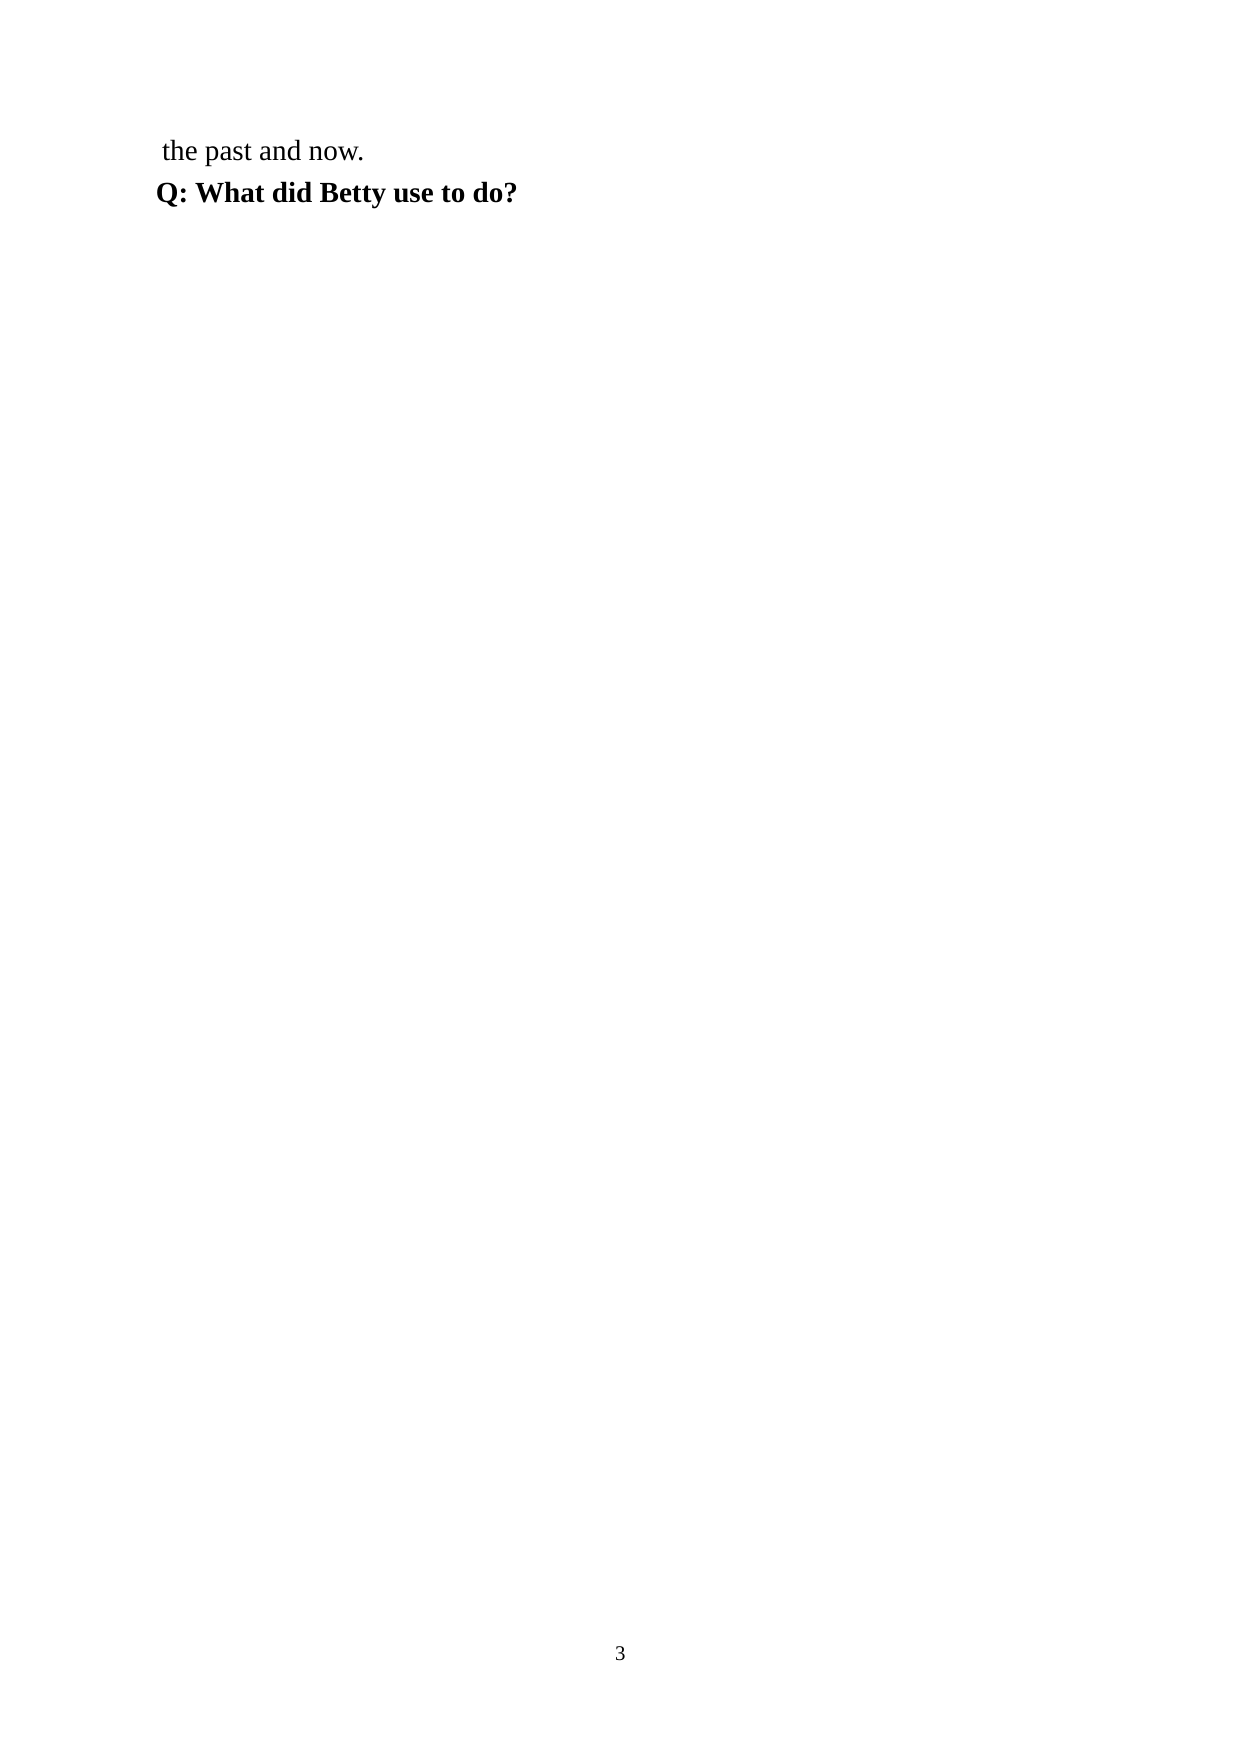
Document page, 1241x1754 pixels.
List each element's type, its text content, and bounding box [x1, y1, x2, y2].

text Q: What did Betty use to do? [156, 169, 1122, 210]
text the past and now. [118, 127, 1122, 169]
